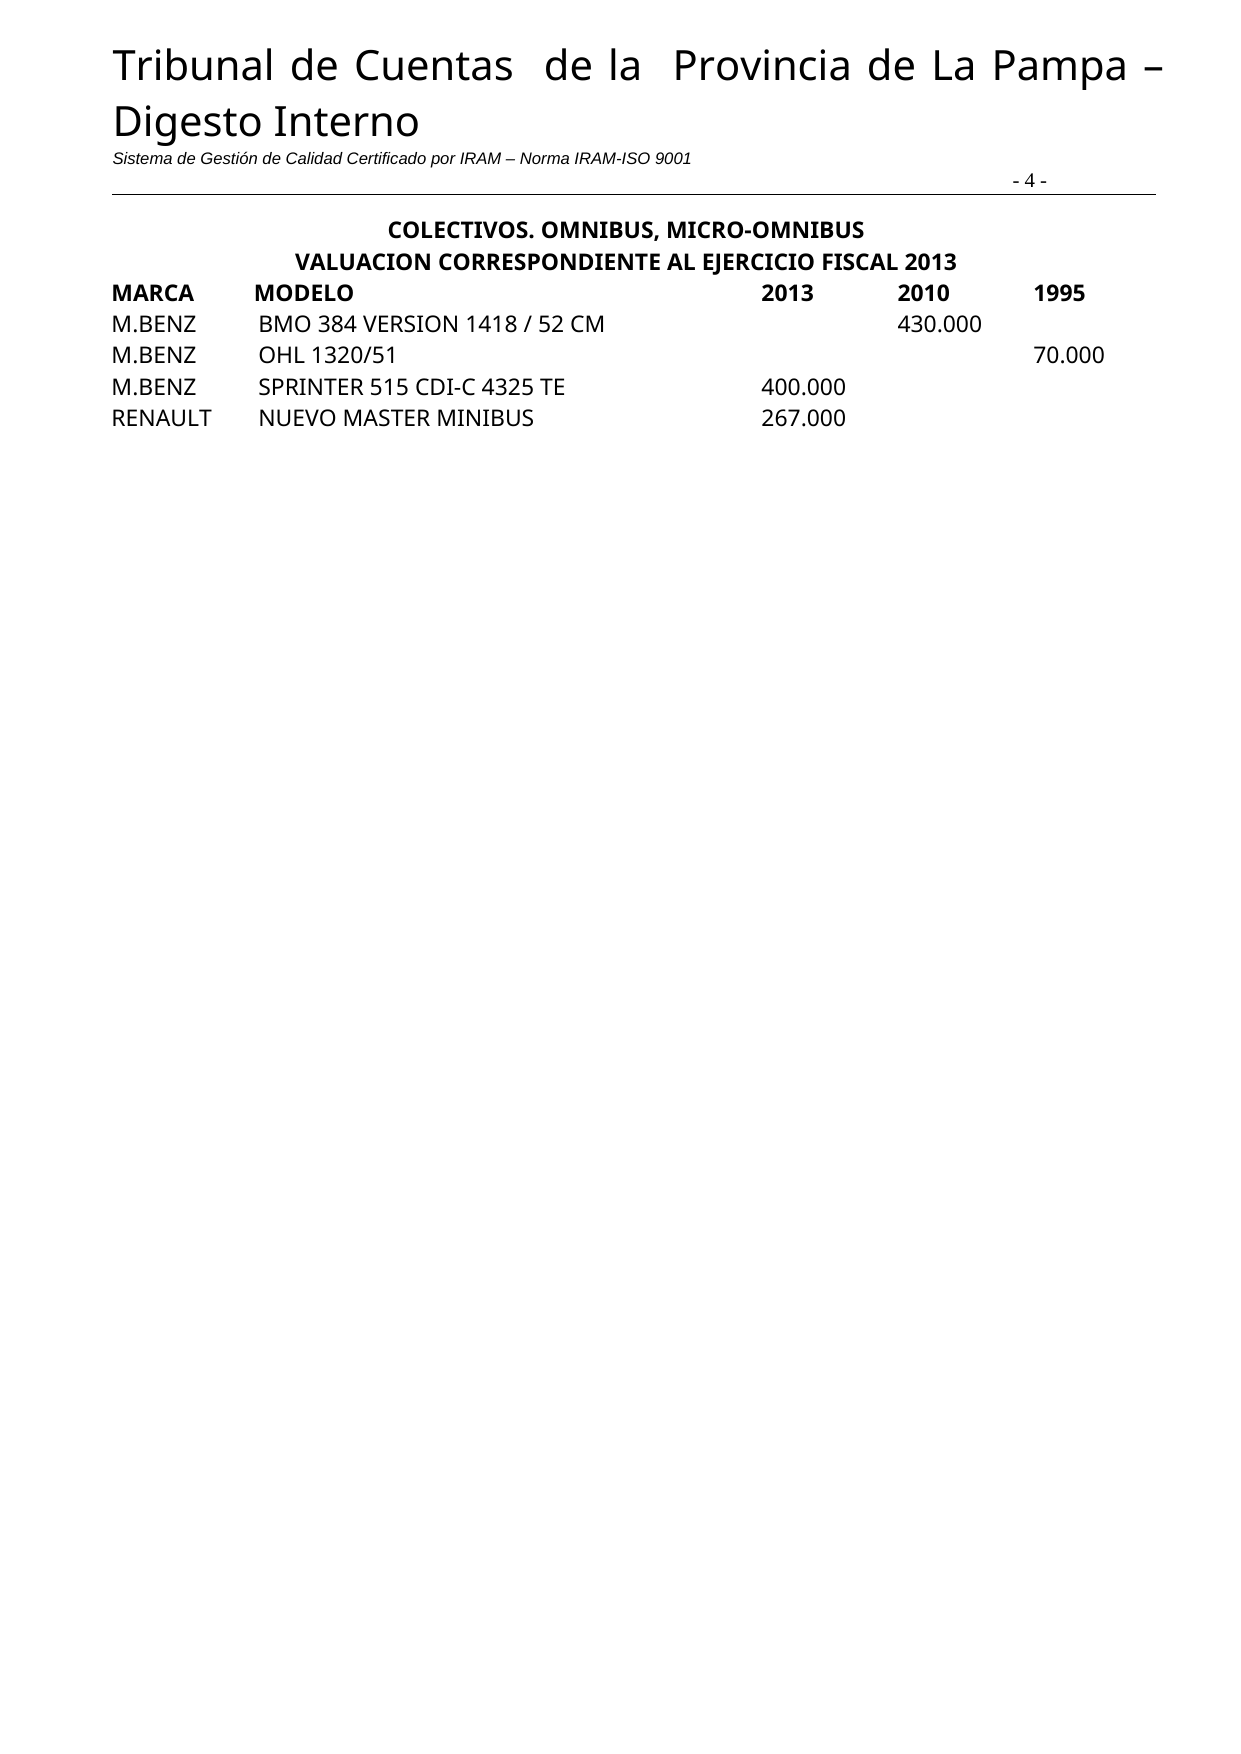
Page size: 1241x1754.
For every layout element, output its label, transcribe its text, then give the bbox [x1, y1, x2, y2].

table_cell [750, 308, 886, 339]
table_cell 430.000 [886, 308, 1022, 339]
table_cell 267.000 [750, 402, 886, 433]
table_cell OHL 1320/51 [247, 340, 750, 371]
table_cell 2013 [750, 277, 886, 308]
table_cell M.BENZ [100, 308, 247, 339]
table_cell [750, 340, 886, 371]
table_cell M.BENZ [100, 340, 247, 371]
table_cell M.BENZ [100, 371, 247, 402]
table_cell [886, 340, 1022, 371]
table_cell BMO 384 VERSION 1418 / 52 CM [247, 308, 750, 339]
table_cell VALUACION CORRESPONDIENTE AL EJERCICIO FISCAL 2013 [100, 246, 1158, 277]
table_cell MARCA [100, 277, 242, 308]
table_cell [1022, 402, 1158, 433]
table_cell COLECTIVOS. OMNIBUS, MICRO-OMNIBUS [100, 215, 1158, 246]
table_cell [1022, 308, 1158, 339]
table_cell [886, 371, 1022, 402]
table_cell MODELO [242, 277, 750, 308]
table_cell 1995 [1022, 277, 1158, 308]
table_cell [886, 402, 1022, 433]
table_cell NUEVO MASTER MINIBUS [247, 402, 750, 433]
table_cell 2010 [886, 277, 1022, 308]
table_cell 400.000 [750, 371, 886, 402]
table_cell RENAULT [100, 402, 247, 433]
table_cell SPRINTER 515 CDI-C 4325 TE [247, 371, 750, 402]
table_cell 70.000 [1022, 340, 1158, 371]
table_cell [1022, 371, 1158, 402]
